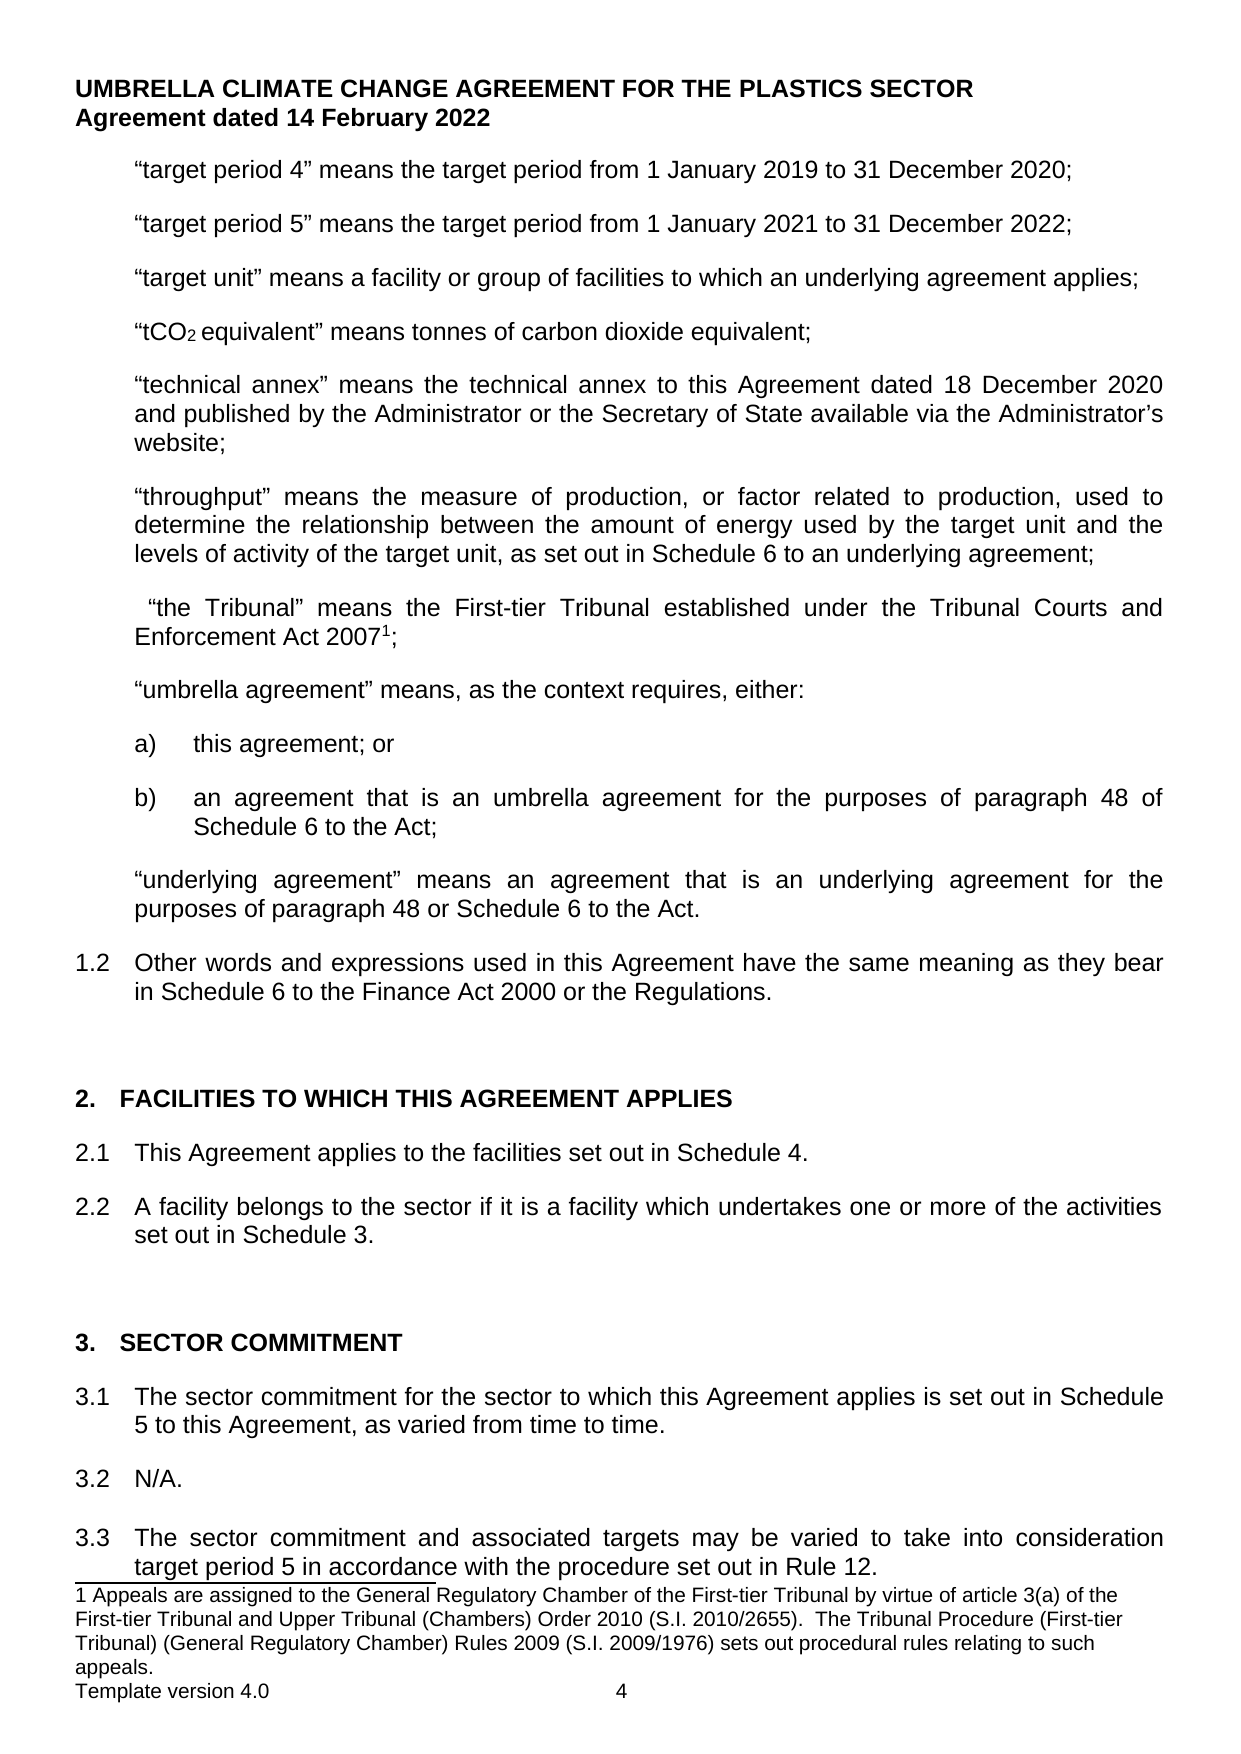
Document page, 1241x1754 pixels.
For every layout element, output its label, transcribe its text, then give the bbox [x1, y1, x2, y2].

list N/A. [75, 1464, 1165, 1493]
text “target period 4” means the target period from 1 January 2019 to 31 December 2020; [134, 155, 1165, 184]
text Appeals are assigned to the General Regulatory Chamber of the First-tier Tribunal by virtue of article 3(a) of the First-tier Tribunal and Upper Tribunal (Chambers) Order 2010 (S.I. 2010/2655). The Tribunal Procedure (First-tier Tribunal) (General Regulatory Chamber) Rules 2009 (S.I. 2009/1976) sets out procedural rules relating to such appeals. [75, 1583, 1165, 1679]
text “target period 5” means the target period from 1 January 2021 to 31 December 2022; [134, 209, 1165, 238]
text b) an agreement that is an umbrella agreement for the purposes of paragraph 48 of Schedule 6 to the Act; [134, 783, 1165, 840]
text “target unit” means a facility or group of facilities to which an underlying agreement applies; [134, 263, 1165, 291]
text “throughput” means the measure of production, or factor related to production, used to determine the relationship between the amount of energy used by the target unit and the levels of activity of the target unit, as set out in Schedule 6 to an underlying agreement; [134, 481, 1165, 568]
list This Agreement applies to the facilities set out in Schedule 4. [75, 1138, 1165, 1166]
text “tCO2 equivalent” means tonnes of carbon dioxide equivalent; [134, 316, 1165, 345]
list A facility belongs to the sector if it is a facility which undertakes one or more of the activities set out in Schedule 3. [75, 1191, 1165, 1249]
list FACILITIES TO WHICH THIS AGREEMENT APPLIES [75, 1084, 1165, 1113]
text “the Tribunal” means the First-tier Tribunal established under the Tribunal Courts and Enforcement Act 2007; [134, 593, 1165, 650]
list Other words and expressions used in this Agreement have the same meaning as they bear in Schedule 6 to the Finance Act 2000 or the Regulations. [75, 948, 1165, 1005]
list The sector commitment and associated targets may be varied to take into consideration target period 5 in accordance with the procedure set out in Rule 12. [75, 1523, 1165, 1581]
text “umbrella agreement” means, as the context requires, either: [134, 675, 1165, 704]
text a) this agreement; or [134, 729, 1165, 758]
list SECTOR COMMITMENT [75, 1328, 1165, 1356]
list The sector commitment for the sector to which this Agreement applies is set out in Schedule 5 to this Agreement, as varied from time to time. [75, 1381, 1165, 1439]
text “underlying agreement” means an agreement that is an underlying agreement for the purposes of paragraph 48 or Schedule 6 to the Act. [134, 865, 1165, 923]
text “technical annex” means the technical annex to this Agreement dated 18 December 2020 and published by the Administrator or the Secretary of State available via the Administrator’s website; [134, 370, 1165, 456]
